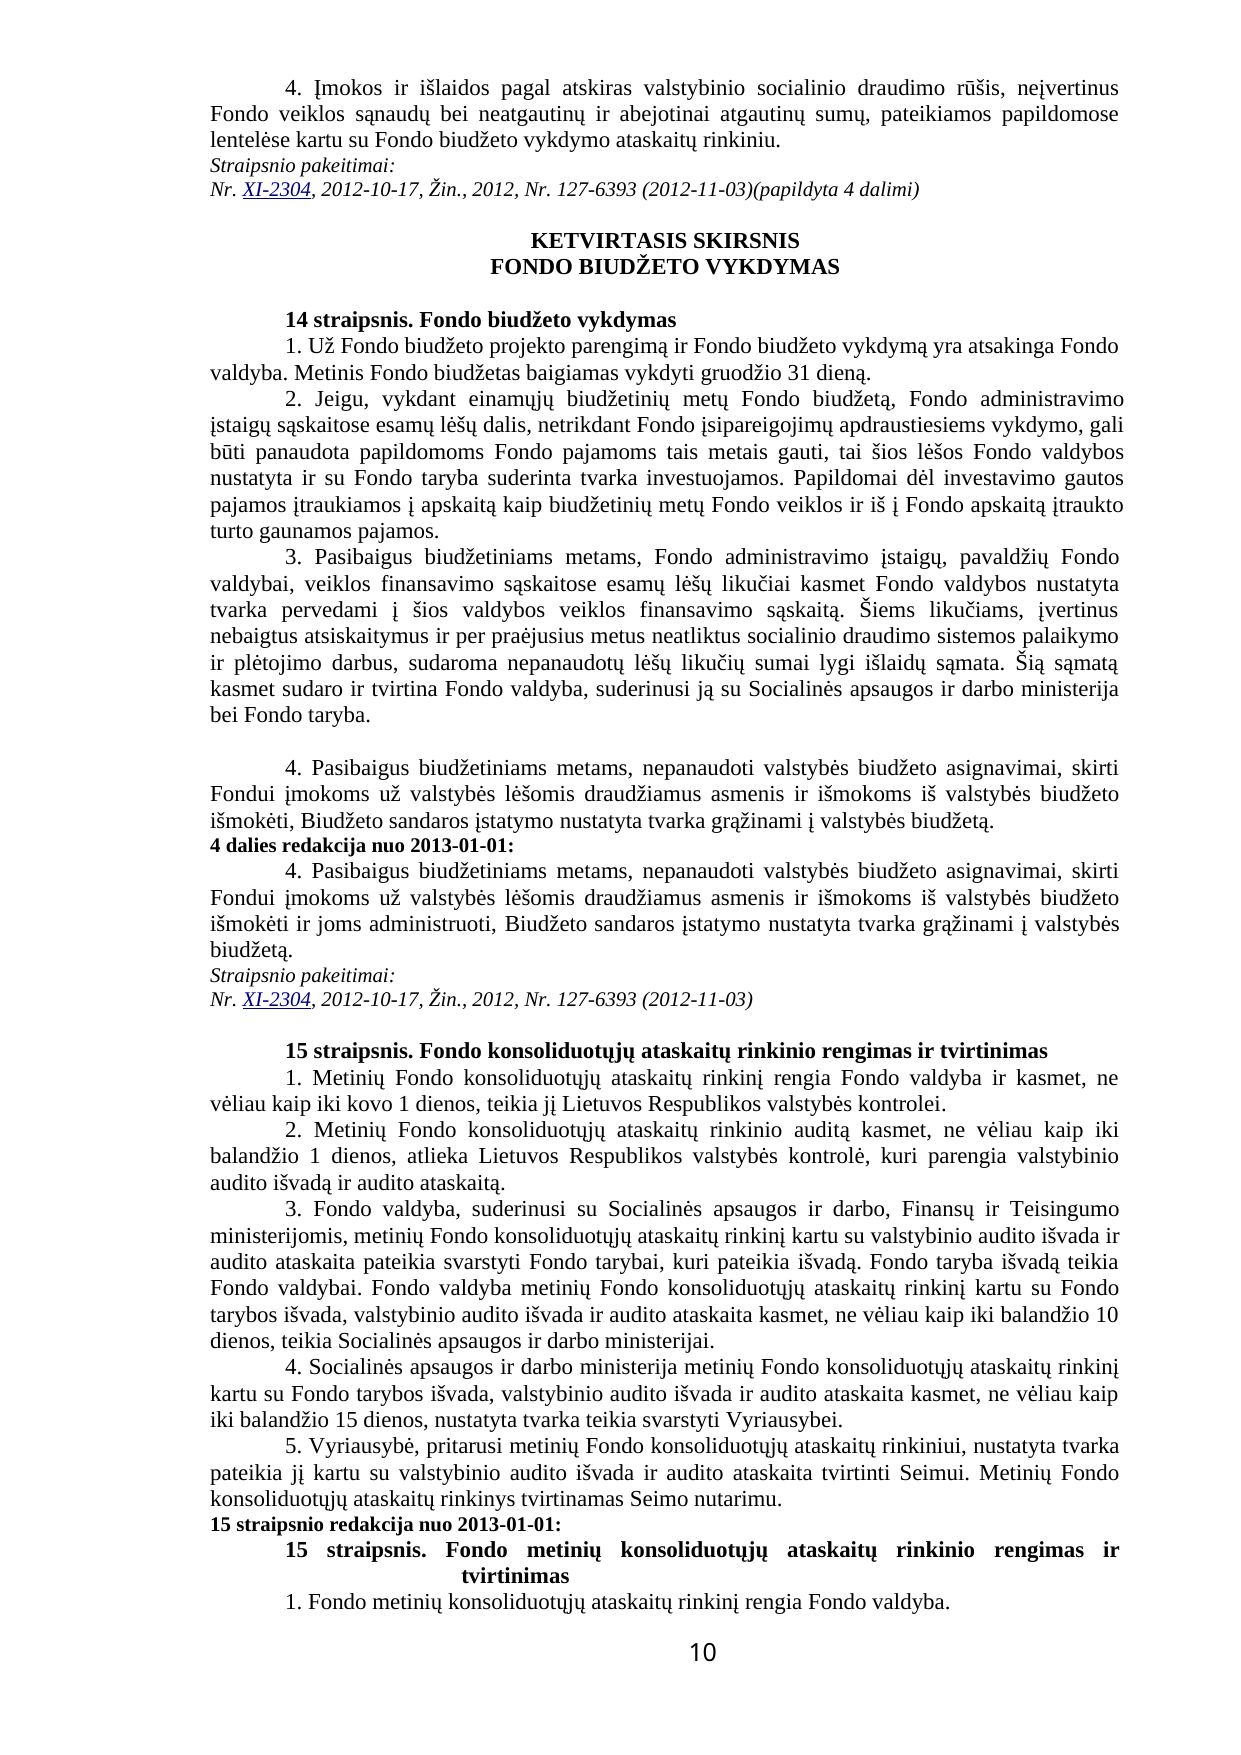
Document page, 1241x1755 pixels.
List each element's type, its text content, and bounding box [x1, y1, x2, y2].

text 15 straipsnis. Fondo konsoliduotųjų ataskaitų rinkinio rengimas ir tvirtinimas [210, 1037, 1120, 1063]
text 4. Socialinės apsaugos ir darbo ministerija metinių Fondo konsoliduotųjų ataskaitų rinkinį kartu su Fondo tarybos išvada, valstybinio audito išvada ir audito ataskaita kasmet, ne vėliau kaip iki balandžio 15 dienos, nustatyta tvarka teikia svarstyti Vyriausybei. [210, 1353, 1120, 1432]
text 15 straipsnio redakcija nuo 2013-01-01: [210, 1512, 1120, 1536]
text 3. Pasibaigus biudžetiniams metams, Fondo administravimo įstaigų, pavaldžių Fondo valdybai, veiklos finansavimo sąskaitose esamų lėšų likučiai kasmet Fondo valdybos nustatyta tvarka pervedami į šios valdybos veiklos finansavimo sąskaitą. Šiems likučiams, įvertinus nebaigtus atsiskaitymus ir per praėjusius metus neatliktus socialinio draudimo sistemos palaikymo ir plėtojimo darbus, sudaroma nepanaudotų lėšų likučių sumai lygi išlaidų sąmata. Šią sąmatą kasmet sudaro ir tvirtina Fondo valdyba, suderinusi ją su Socialinės apsaugos ir darbo ministerija bei Fondo taryba. [210, 543, 1120, 728]
text 2. Metinių Fondo konsoliduotųjų ataskaitų rinkinio auditą kasmet, ne vėliau kaip iki balandžio 1 dienos, atlieka Lietuvos Respublikos valstybės kontrolė, kuri parengia valstybinio audito išvadą ir audito ataskaitą. [210, 1116, 1120, 1195]
text 1. Metinių Fondo konsoliduotųjų ataskaitų rinkinį rengia Fondo valdyba ir kasmet, ne vėliau kaip iki kovo 1 dienos, teikia jį Lietuvos Respublikos valstybės kontrolei. [210, 1063, 1120, 1116]
text Straipsnio pakeitimai: [210, 153, 1120, 177]
text KETVIRTASIS SKIRSNIS [210, 227, 1120, 253]
text FONDO BIUDŽETO VYKDYMAS [210, 253, 1120, 280]
text 5. Vyriausybė, pritarusi metinių Fondo konsoliduotųjų ataskaitų rinkiniui, nustatyta tvarka pateikia jį kartu su valstybinio audito išvada ir audito ataskaita tvirtinti Seimui. Metinių Fondo konsoliduotųjų ataskaitų rinkinys tvirtinamas Seimo nutarimu. [210, 1432, 1120, 1512]
text Nr. XI-2304, 2012-10-17, Žin., 2012, Nr. 127-6393 (2012-11-03) [210, 987, 1120, 1011]
text 4. Pasibaigus biudžetiniams metams, nepanaudoti valstybės biudžeto asignavimai, skirti Fondui įmokoms už valstybės lėšomis draudžiamus asmenis ir išmokoms iš valstybės biudžeto išmokėti ir joms administruoti, Biudžeto sandaros įstatymo nustatyta tvarka grąžinami į valstybės biudžetą. [210, 857, 1120, 963]
text Nr. XI-2304, 2012-10-17, Žin., 2012, Nr. 127-6393 (2012-11-03)(papildyta 4 dalimi) [210, 177, 1120, 201]
text 1. Už Fondo biudžeto projekto parengimą ir Fondo biudžeto vykdymą yra atsakinga Fondo valdyba. Metinis Fondo biudžetas baigiamas vykdyti gruodžio 31 dieną. [210, 332, 1120, 385]
text 1. Fondo metinių konsoliduotųjų ataskaitų rinkinį rengia Fondo valdyba. [210, 1588, 1120, 1615]
text 15 straipsnis. Fondo metinių konsoliduotųjų ataskaitų rinkinio rengimas ir tvirtinimas [285, 1536, 1120, 1588]
text 14 straipsnis. Fondo biudžeto vykdymas [210, 306, 1120, 332]
text 4 dalies redakcija nuo 2013-01-01: [210, 833, 1120, 857]
text 3. Fondo valdyba, suderinusi su Socialinės apsaugos ir darbo, Finansų ir Teisingumo ministerijomis, metinių Fondo konsoliduotųjų ataskaitų rinkinį kartu su valstybinio audito išvada ir audito ataskaita pateikia svarstyti Fondo tarybai, kuri pateikia išvadą. Fondo taryba išvadą teikia Fondo valdybai. Fondo valdyba metinių Fondo konsoliduotųjų ataskaitų rinkinį kartu su Fondo tarybos išvada, valstybinio audito išvada ir audito ataskaita kasmet, ne vėliau kaip iki balandžio 10 dienos, teikia Socialinės apsaugos ir darbo ministerijai. [210, 1195, 1120, 1353]
text 2. Jeigu, vykdant einamųjų biudžetinių metų Fondo biudžetą, Fondo administravimo įstaigų sąskaitose esamų lėšų dalis, netrikdant Fondo įsipareigojimų apdraustiesiems vykdymo, gali būti panaudota papildomoms Fondo pajamoms tais metais gauti, tai šios lėšos Fondo valdybos nustatyta ir su Fondo taryba suderinta tvarka investuojamos. Papildomai dėl investavimo gautos pajamos įtraukiamos į apskaitą kaip biudžetinių metų Fondo veiklos ir iš į Fondo apskaitą įtraukto turto gaunamos pajamos. [210, 385, 1126, 543]
text 4. Pasibaigus biudžetiniams metams, nepanaudoti valstybės biudžeto asignavimai, skirti Fondui įmokoms už valstybės lėšomis draudžiamus asmenis ir išmokoms iš valstybės biudžeto išmokėti, Biudžeto sandaros įstatymo nustatyta tvarka grąžinami į valstybės biudžetą. [210, 754, 1120, 833]
text Straipsnio pakeitimai: [210, 963, 1120, 987]
text 4. Įmokos ir išlaidos pagal atskiras valstybinio socialinio draudimo rūšis, neįvertinus Fondo veiklos sąnaudų bei neatgautinų ir abejotinai atgautinų sumų, pateikiamos papildomose lentelėse kartu su Fondo biudžeto vykdymo ataskaitų rinkiniu. [210, 73, 1120, 153]
